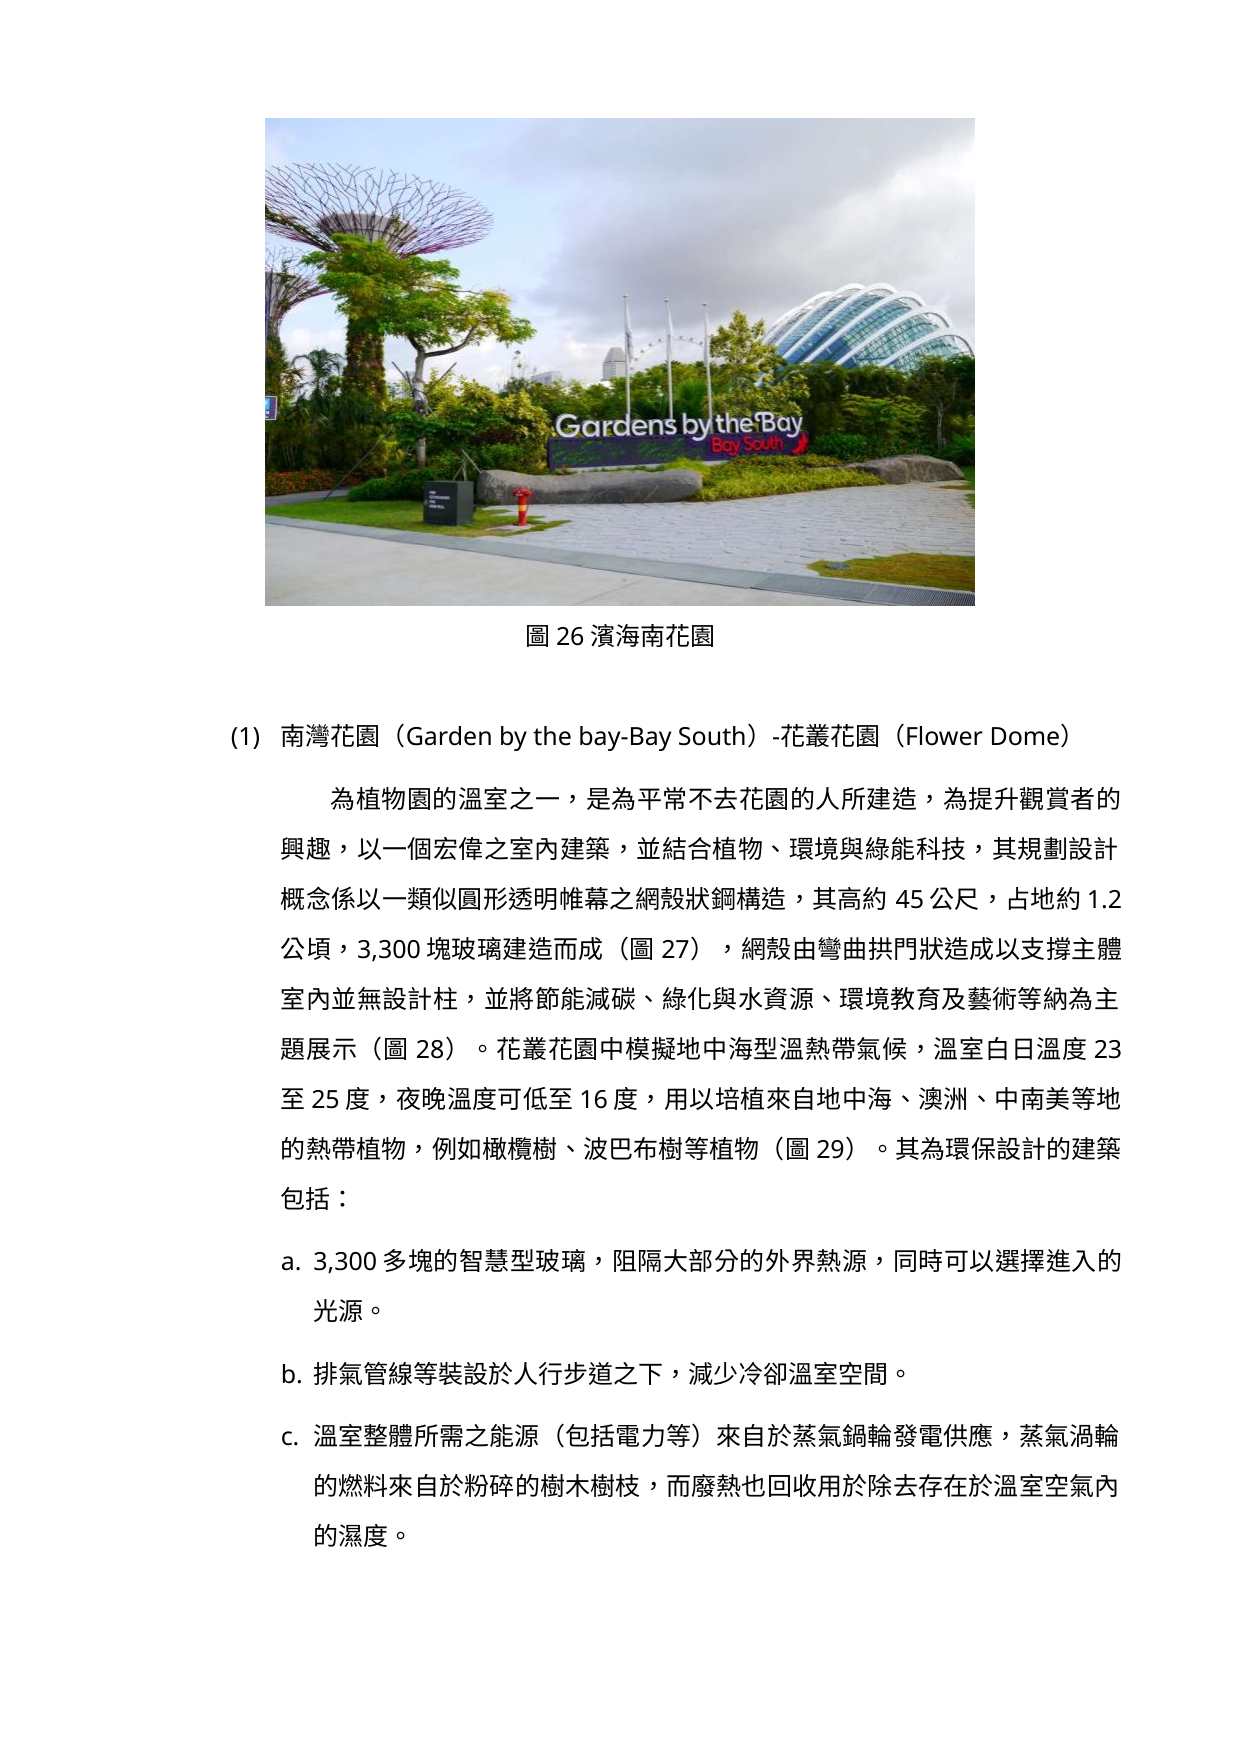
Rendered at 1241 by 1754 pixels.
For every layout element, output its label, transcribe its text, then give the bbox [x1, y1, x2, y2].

text 為植物園的溫室之一，是為平常不去花園的人所建造，為提升觀賞者的興趣，以一個宏偉之室內建築，並結合植物、環境與綠能科技，其規劃設計概念係以一類似圓形透明帷幕之網殼狀鋼構造，其高約45公尺，占地約1.2公頃，3,300塊玻璃建造而成（圖 27），網殼由彎曲拱門狀造成以支撐主體，室內並無設計柱，並將節能減碳、綠化與水資源、環境教育及藝術等納為主題展示（圖 28）。花叢花園中模擬地中海型溫熱帶氣候，溫室白日溫度23至25度，夜晚溫度可低至16度，用以培植來自地中海、澳洲、中南美等地的熱帶植物，例如橄欖樹、波巴布樹等植物（圖 29）。其為環保設計的建築包括： [281, 768, 1122, 1218]
list 南灣花園（Garden by the bay-Bay South）-花叢花園（Flower Dome） [231, 706, 1122, 756]
list 排氣管線等裝設於人行步道之下，減少冷卻溫室空間。 [281, 1343, 1122, 1393]
text 圖 26 濱海南花園 [118, 606, 1122, 656]
list 溫室整體所需之能源（包括電力等）來自於蒸氣鍋輪發電供應，蒸氣渦輪的燃料來自於粉碎的樹木樹枝，而廢熱也回收用於除去存在於溫室空氣內的濕度。 [281, 1406, 1122, 1556]
list 3,300多塊的智慧型玻璃，阻隔大部分的外界熱源，同時可以選擇進入的光源。 [281, 1231, 1122, 1331]
picture [265, 118, 975, 606]
